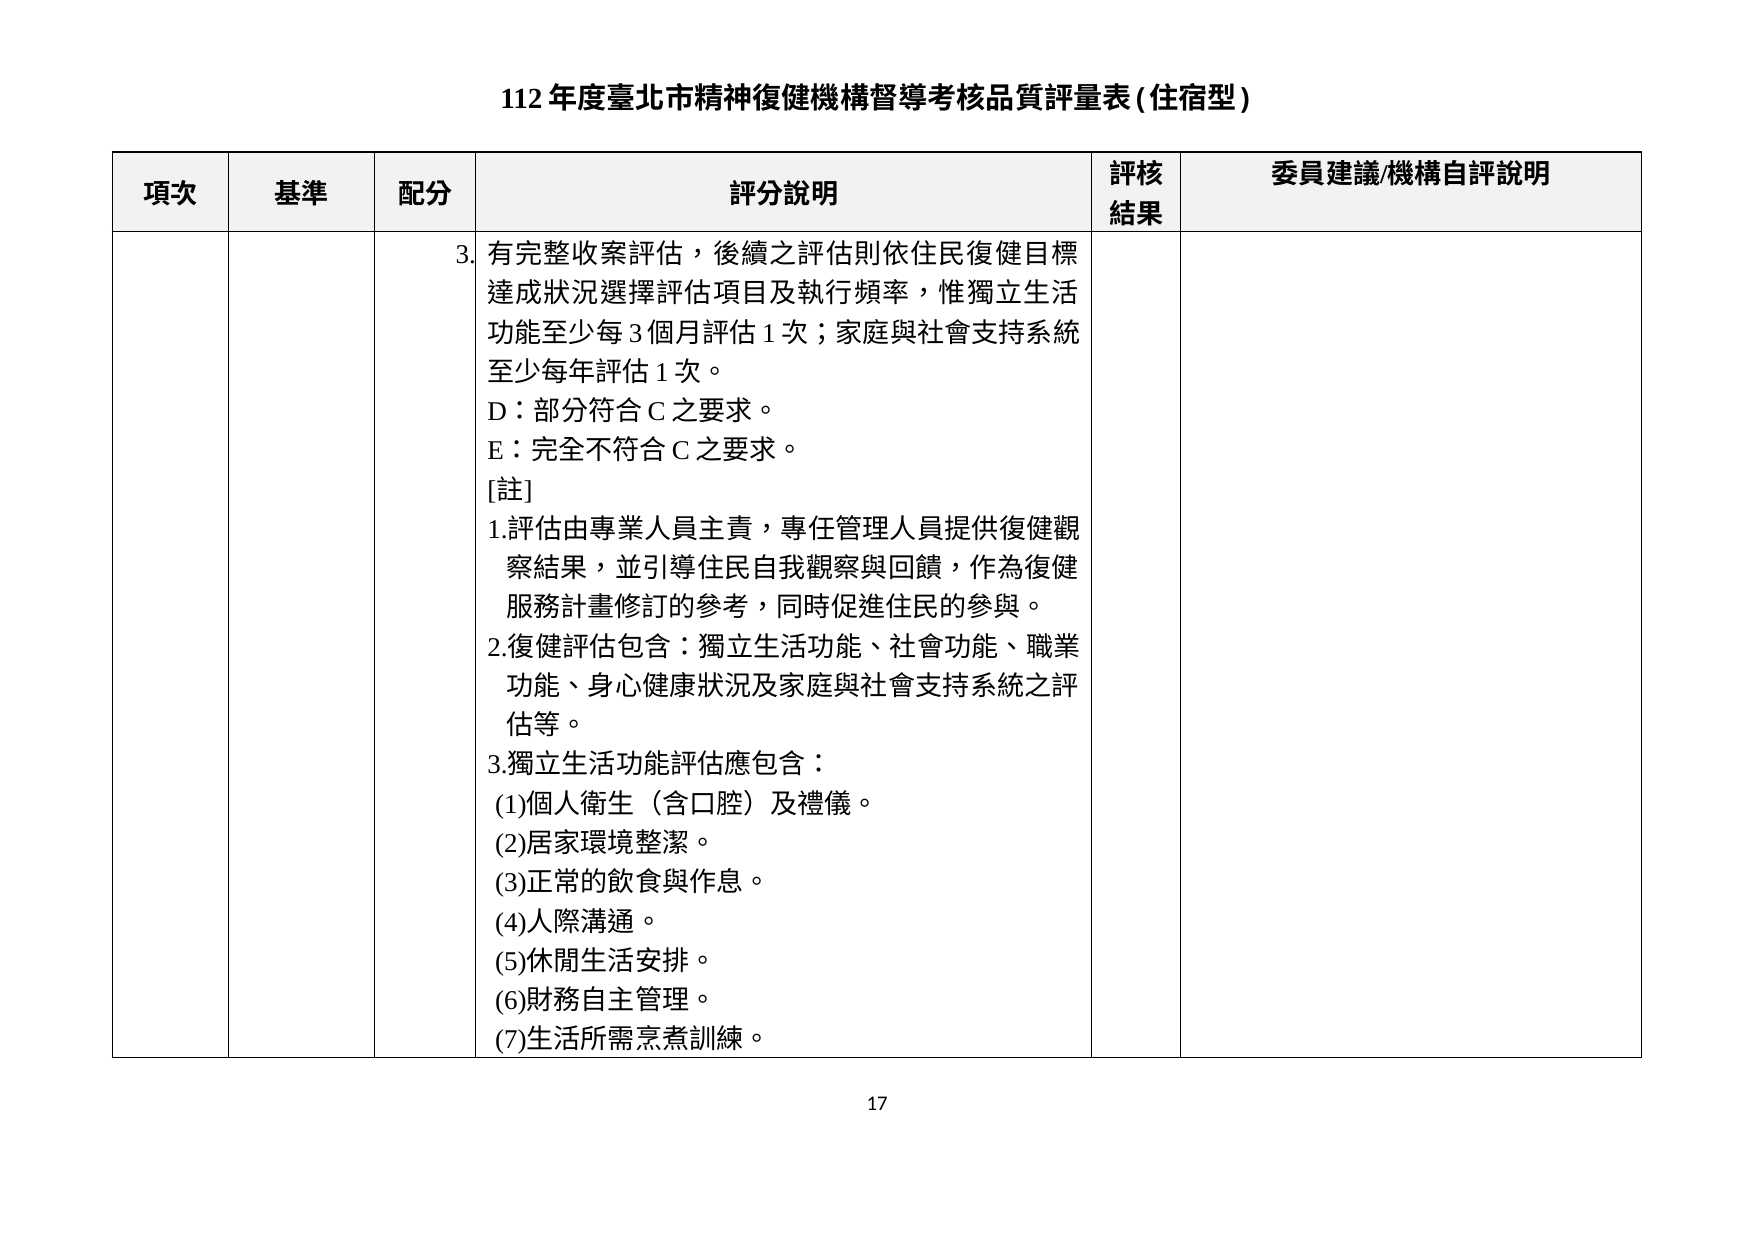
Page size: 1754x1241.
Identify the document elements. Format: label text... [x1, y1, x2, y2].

table_cell [229, 232, 374, 1057]
table_header 評核 結果 [1092, 153, 1180, 231]
table_cell [1092, 232, 1180, 1057]
table_cell [113, 232, 228, 1057]
table_cell [1181, 232, 1641, 1057]
table_cell 有完整收案評估，後續之評估則依住民復健目標達成狀況選擇評估項目及執行頻率，惟獨立生活功能至少每3個月評估1次；家庭與社會支持系統至少每年評估1次。 D：部分符合C之要求。 E：完全不符合C之要求。 [註] 1.評估由專業人員主責，專任管理人員提供復健觀察結果，並引導住民自我觀察與回饋，作為復健服務計畫修訂的參考，同時促進住民的參與。 2.復健評估包含：獨立生活功能、社會功能、職業功能、身心健康狀況及家庭與社會支持系統之評估等。 3.獨立生活功能評估應包含： (1)個人衛生（含口腔）及禮儀。 (2)居家環境整潔。 (3)正常的飲食與作息。 (4)人際溝通。 (5)休閒生活安排。 (6)財務自主管理。 (7)生活所需烹煮訓練。 [476, 232, 1091, 1057]
table_cell 4 [375, 232, 475, 1057]
table_header 項次 [113, 153, 228, 231]
table_header 委員建議/機構自評說明 [1181, 153, 1641, 231]
table_header 基準 [229, 153, 374, 231]
table_header 配分 [375, 153, 475, 231]
table_header 評分說明 [476, 153, 1091, 231]
